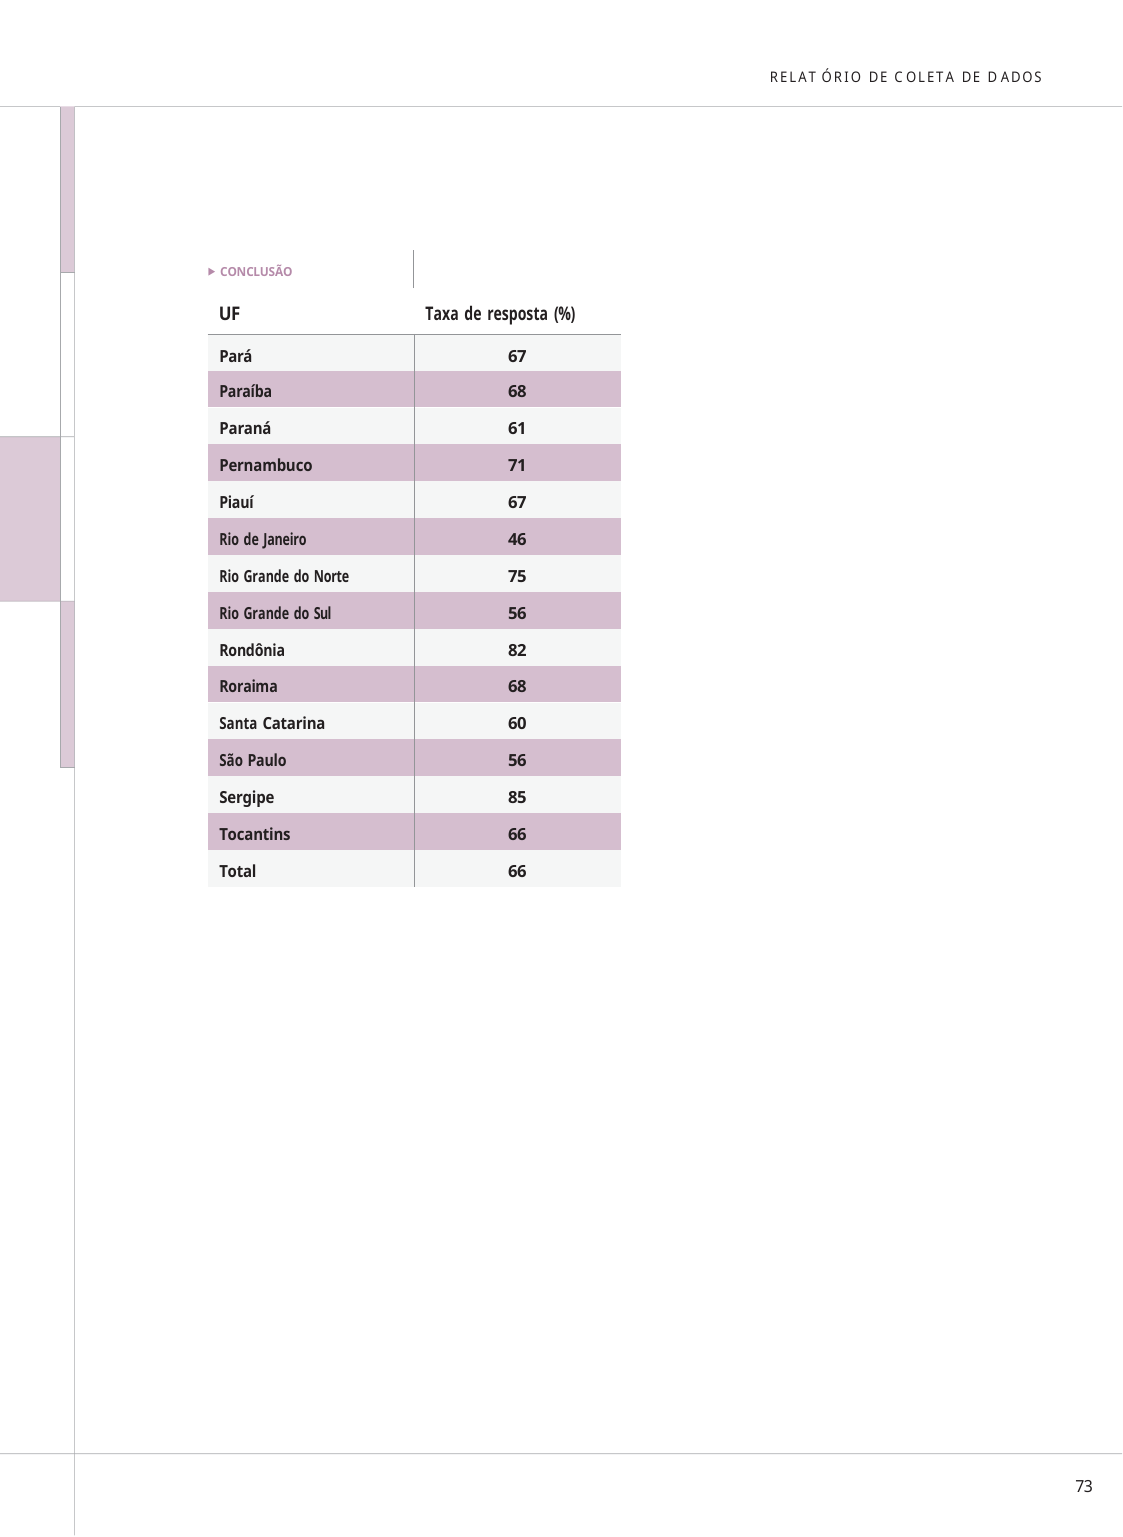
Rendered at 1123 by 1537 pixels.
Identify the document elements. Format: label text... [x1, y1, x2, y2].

table_cell Sergipe [208, 776, 414, 813]
table_cell 82 [415, 629, 621, 666]
table_cell Tocantins [208, 813, 414, 850]
table_cell Rio de Janeiro [208, 518, 414, 555]
table_header Pará [208, 335, 414, 371]
table_cell 75 [415, 555, 621, 592]
table_cell Rondônia [208, 629, 414, 666]
table_cell Santa Catarina [208, 703, 414, 739]
table_cell Roraima [208, 666, 414, 702]
table_cell Pernambuco [208, 444, 414, 481]
table_cell São Paulo [208, 739, 414, 776]
table_cell Paraíba [208, 371, 414, 407]
table_cell 61 [415, 408, 621, 444]
table_cell 68 [415, 666, 621, 702]
text [414, 263, 990, 280]
table_cell 56 [415, 739, 621, 776]
table_header 67 [415, 335, 621, 371]
table_cell 68 [415, 371, 621, 407]
table_cell 85 [415, 776, 621, 813]
table_cell 66 [415, 850, 621, 887]
table_cell 66 [415, 813, 621, 850]
table_cell Piauí [208, 481, 414, 518]
table_cell Rio Grande do Norte [208, 555, 414, 592]
text ⯈ CONCLUSÃO [207, 263, 413, 280]
table_cell Paraná [208, 408, 414, 444]
table_cell 71 [415, 444, 621, 481]
table_cell Rio Grande do Sul [208, 592, 414, 629]
table_cell Total [208, 850, 414, 887]
text UF Taxa de resposta (%) [218, 300, 990, 325]
table_cell 67 [415, 481, 621, 518]
table_cell 56 [415, 592, 621, 629]
table_cell 60 [415, 703, 621, 739]
table_cell 46 [415, 518, 621, 555]
